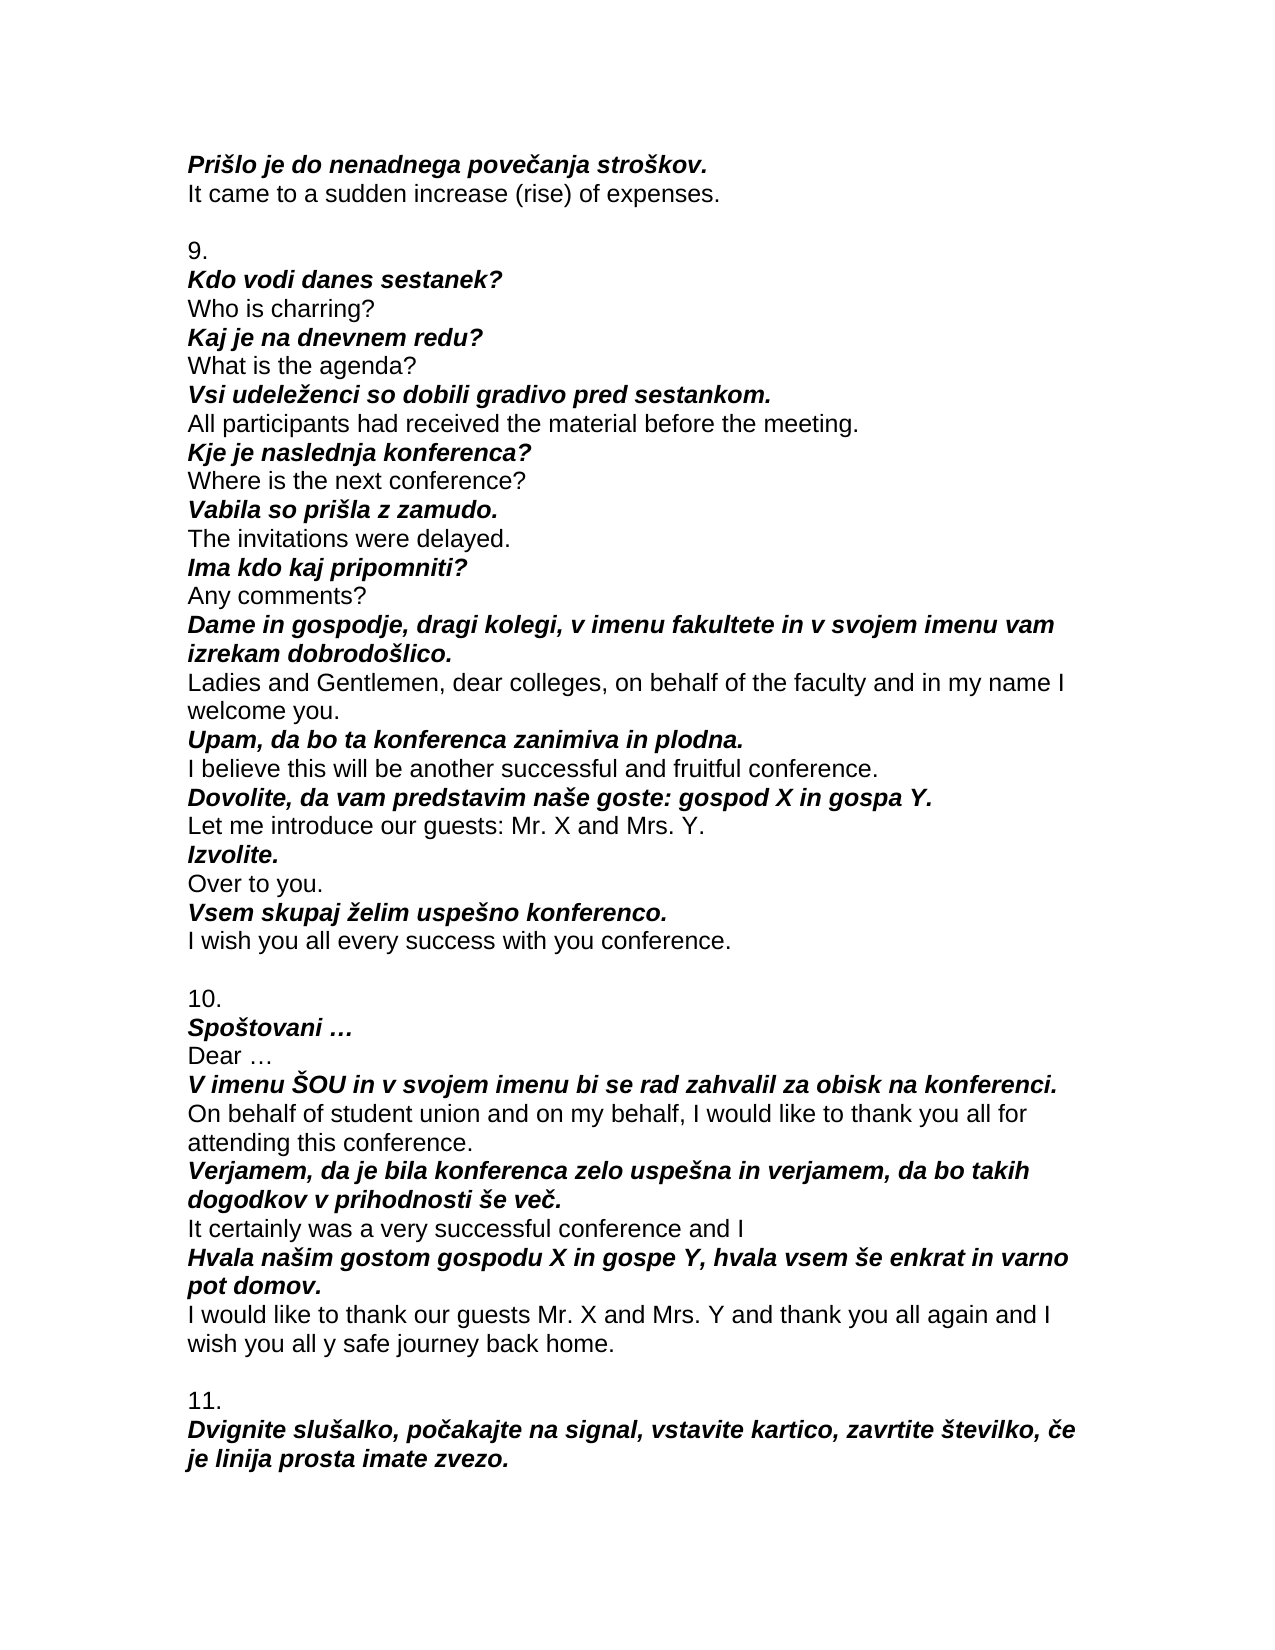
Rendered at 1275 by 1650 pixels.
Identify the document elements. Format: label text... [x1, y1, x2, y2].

text Dame in gospodje, dragi kolegi, v imenu fakultete in v svojem imenu vam izrekam dobrodošlico. [187, 610, 1087, 667]
text The invitations were delayed. [187, 524, 1087, 552]
text What is the agenda? [187, 351, 1087, 380]
text Kje je naslednja konferenca? [187, 437, 1087, 466]
text I wish you all every success with you conference. [187, 926, 1087, 955]
text Over to you. [187, 869, 1087, 897]
text Kaj je na dnevnem redu? [187, 322, 1087, 351]
text All participants had received the material before the meeting. [187, 409, 1087, 437]
text Upam, da bo ta konferenca zanimiva in plodna. [187, 725, 1087, 754]
text Vsi udeleženci so dobili gradivo pred sestankom. [187, 380, 1087, 409]
text Let me introduce our guests: Mr. X and Mrs. Y. [187, 811, 1087, 840]
text 10. [187, 984, 1087, 1012]
text I believe this will be another successful and fruitful conference. [187, 754, 1087, 782]
text It came to a sudden increase (rise) of expenses. [187, 179, 1087, 207]
text Who is charring? [187, 294, 1087, 322]
text Izvolite. [187, 840, 1087, 869]
text On behalf of student union and on my behalf, I would like to thank you all for attending this conference. [187, 1099, 1087, 1156]
text V imenu ŠOU in v svojem imenu bi se rad zahvalil za obisk na konferenci. [187, 1070, 1087, 1099]
text Vsem skupaj želim uspešno konferenco. [187, 897, 1087, 926]
text Vabila so prišla z zamudo. [187, 495, 1087, 524]
text Hvala našim gostom gospodu X in gospe Y, hvala vsem še enkrat in varno pot domov. [187, 1242, 1087, 1300]
text Dovolite, da vam predstavim naše goste: gospod X in gospa Y. [187, 782, 1087, 811]
text Ladies and Gentlemen, dear colleges, on behalf of the faculty and in my name I welcome you. [187, 667, 1087, 725]
subtitle Spoštovani … [187, 1012, 1087, 1041]
text Prišlo je do nenadnega povečanja stroškov. [187, 150, 1087, 179]
text Dear … [187, 1041, 1087, 1070]
text It certainly was a very successful conference and I [187, 1214, 1087, 1242]
text 9. [187, 236, 1087, 265]
text Where is the next conference? [187, 466, 1087, 495]
text Any comments? [187, 581, 1087, 610]
text Ima kdo kaj pripomniti? [187, 552, 1087, 581]
text 11. [187, 1386, 1087, 1415]
text Dvignite slušalko, počakajte na signal, vstavite kartico, zavrtite številko, če je linija prosta imate zvezo. [187, 1415, 1087, 1472]
text Kdo vodi danes sestanek? [187, 265, 1087, 294]
text Verjamem, da je bila konferenca zelo uspešna in verjamem, da bo takih dogodkov v prihodnosti še več. [187, 1156, 1087, 1214]
text I would like to thank our guests Mr. X and Mrs. Y and thank you all again and I wish you all y safe journey back home. [187, 1300, 1087, 1357]
